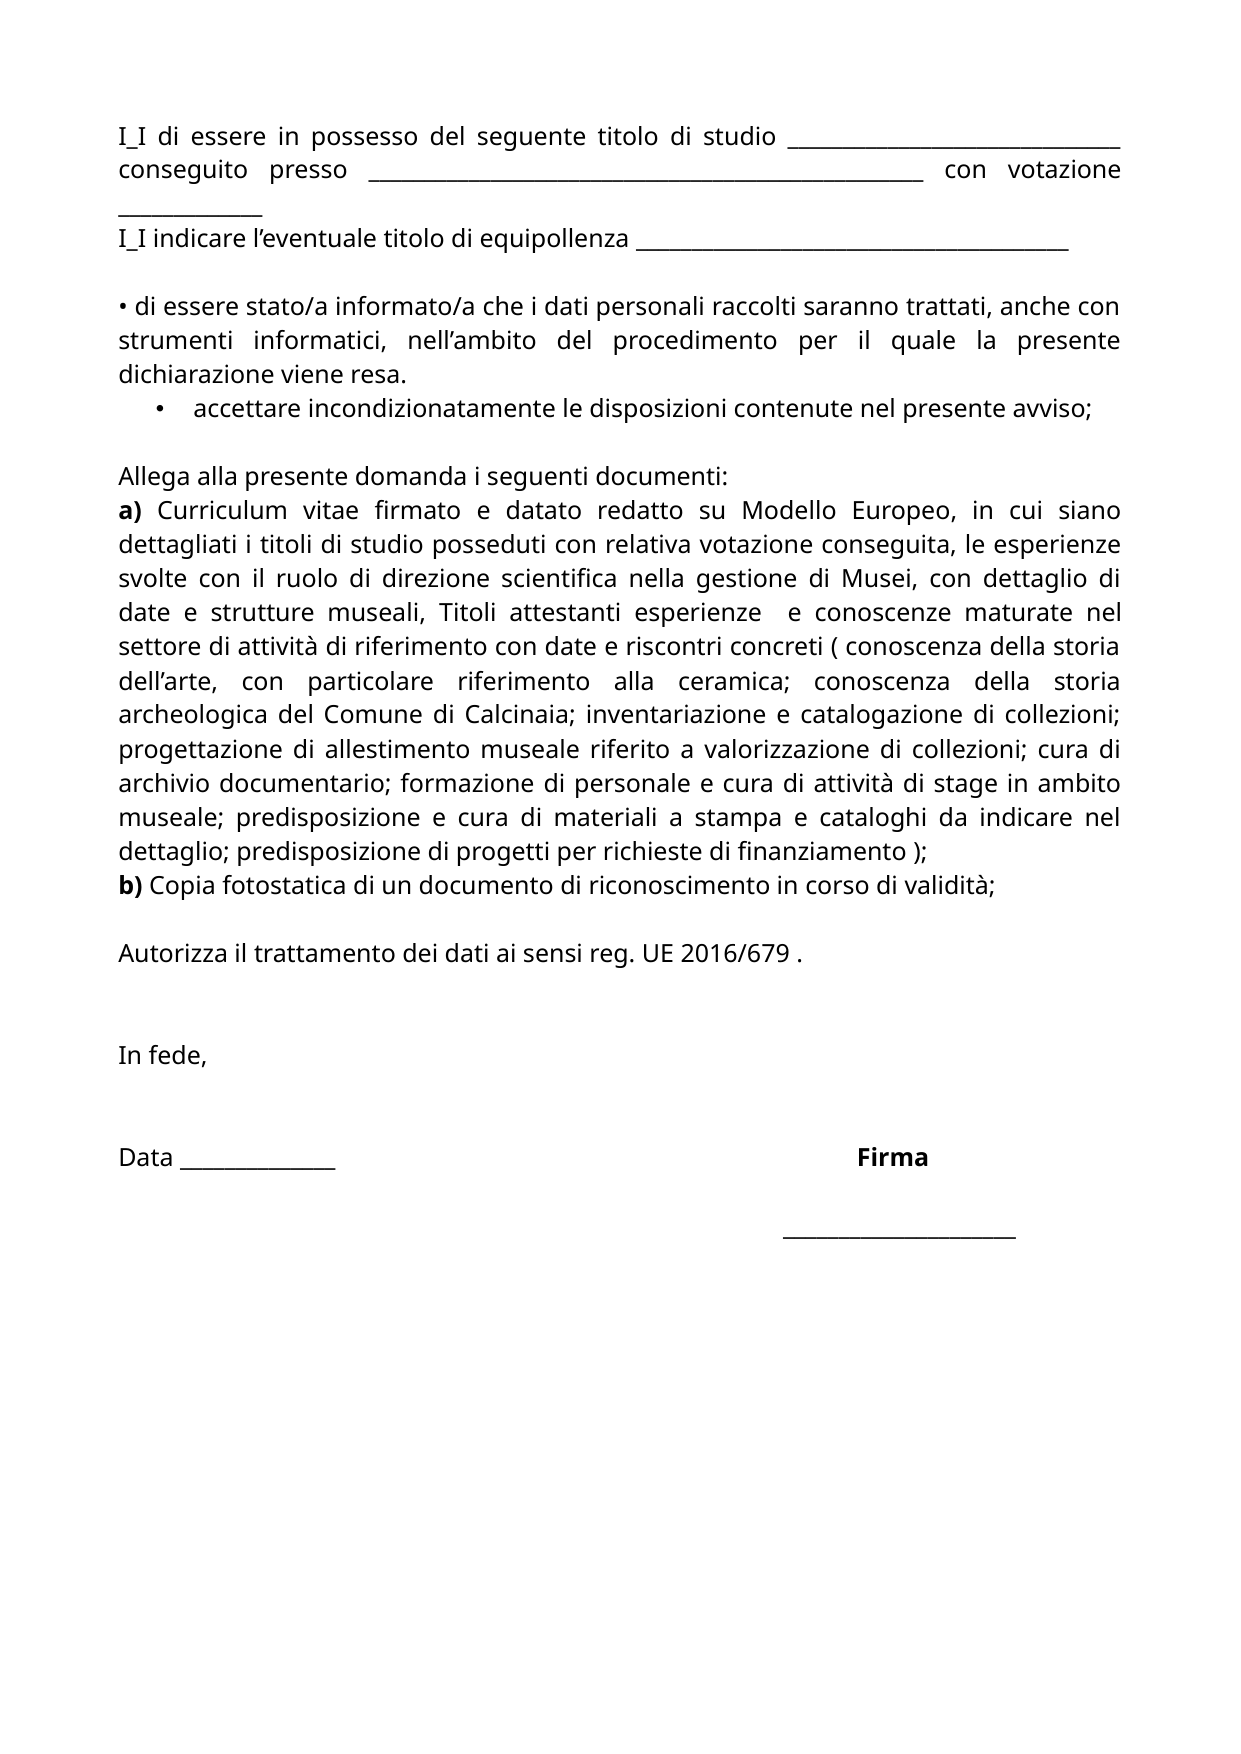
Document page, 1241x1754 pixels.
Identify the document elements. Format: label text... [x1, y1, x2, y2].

text I_I di essere in possesso del seguente titolo di studio ______________________________ conseguito presso __________________________________________________ con votazione _____________ [118, 118, 1122, 220]
text I_I indicare l’eventuale titolo di equipollenza _______________________________________ [118, 220, 1122, 254]
text a) Curriculum vitae firmato e datato redatto su Modello Europeo, in cui siano dettagliati i titoli di studio posseduti con relativa votazione conseguita, le esperienze svolte con il ruolo di direzione scientifica nella gestione di Musei, con dettaglio di date e strutture museali, Titoli attestanti esperienze e conoscenze maturate nel settore di attività di riferimento con date e riscontri concreti ( conoscenza della storia dell’arte, con particolare riferimento alla ceramica; conoscenza della storia archeologica del Comune di Calcinaia; inventariazione e catalogazione di collezioni; progettazione di allestimento museale riferito a valorizzazione di collezioni; cura di archivio documentario; formazione di personale e cura di attività di stage in ambito museale; predisposizione e cura di materiali a stampa e cataloghi da indicare nel dettaglio; predisposizione di progetti per richieste di finanziamento ); [118, 493, 1122, 867]
text Data ______________ Firma [118, 1140, 1122, 1174]
text In fede, [118, 1038, 1122, 1072]
text b) Copia fotostatica di un documento di riconoscimento in corso di validità; [118, 867, 1122, 902]
text Allega alla presente domanda i seguenti documenti: [118, 459, 1122, 493]
text • di essere stato/a informato/a che i dati personali raccolti saranno trattati, anche con strumenti informatici, nell’ambito del procedimento per il quale la presente dichiarazione viene resa. [118, 288, 1122, 391]
list accettare incondizionatamente le disposizioni contenute nel presente avviso; [156, 391, 1122, 425]
text _____________________ [118, 1208, 1122, 1242]
text Autorizza il trattamento dei dati ai sensi reg. UE 2016/679 . [118, 936, 1122, 970]
